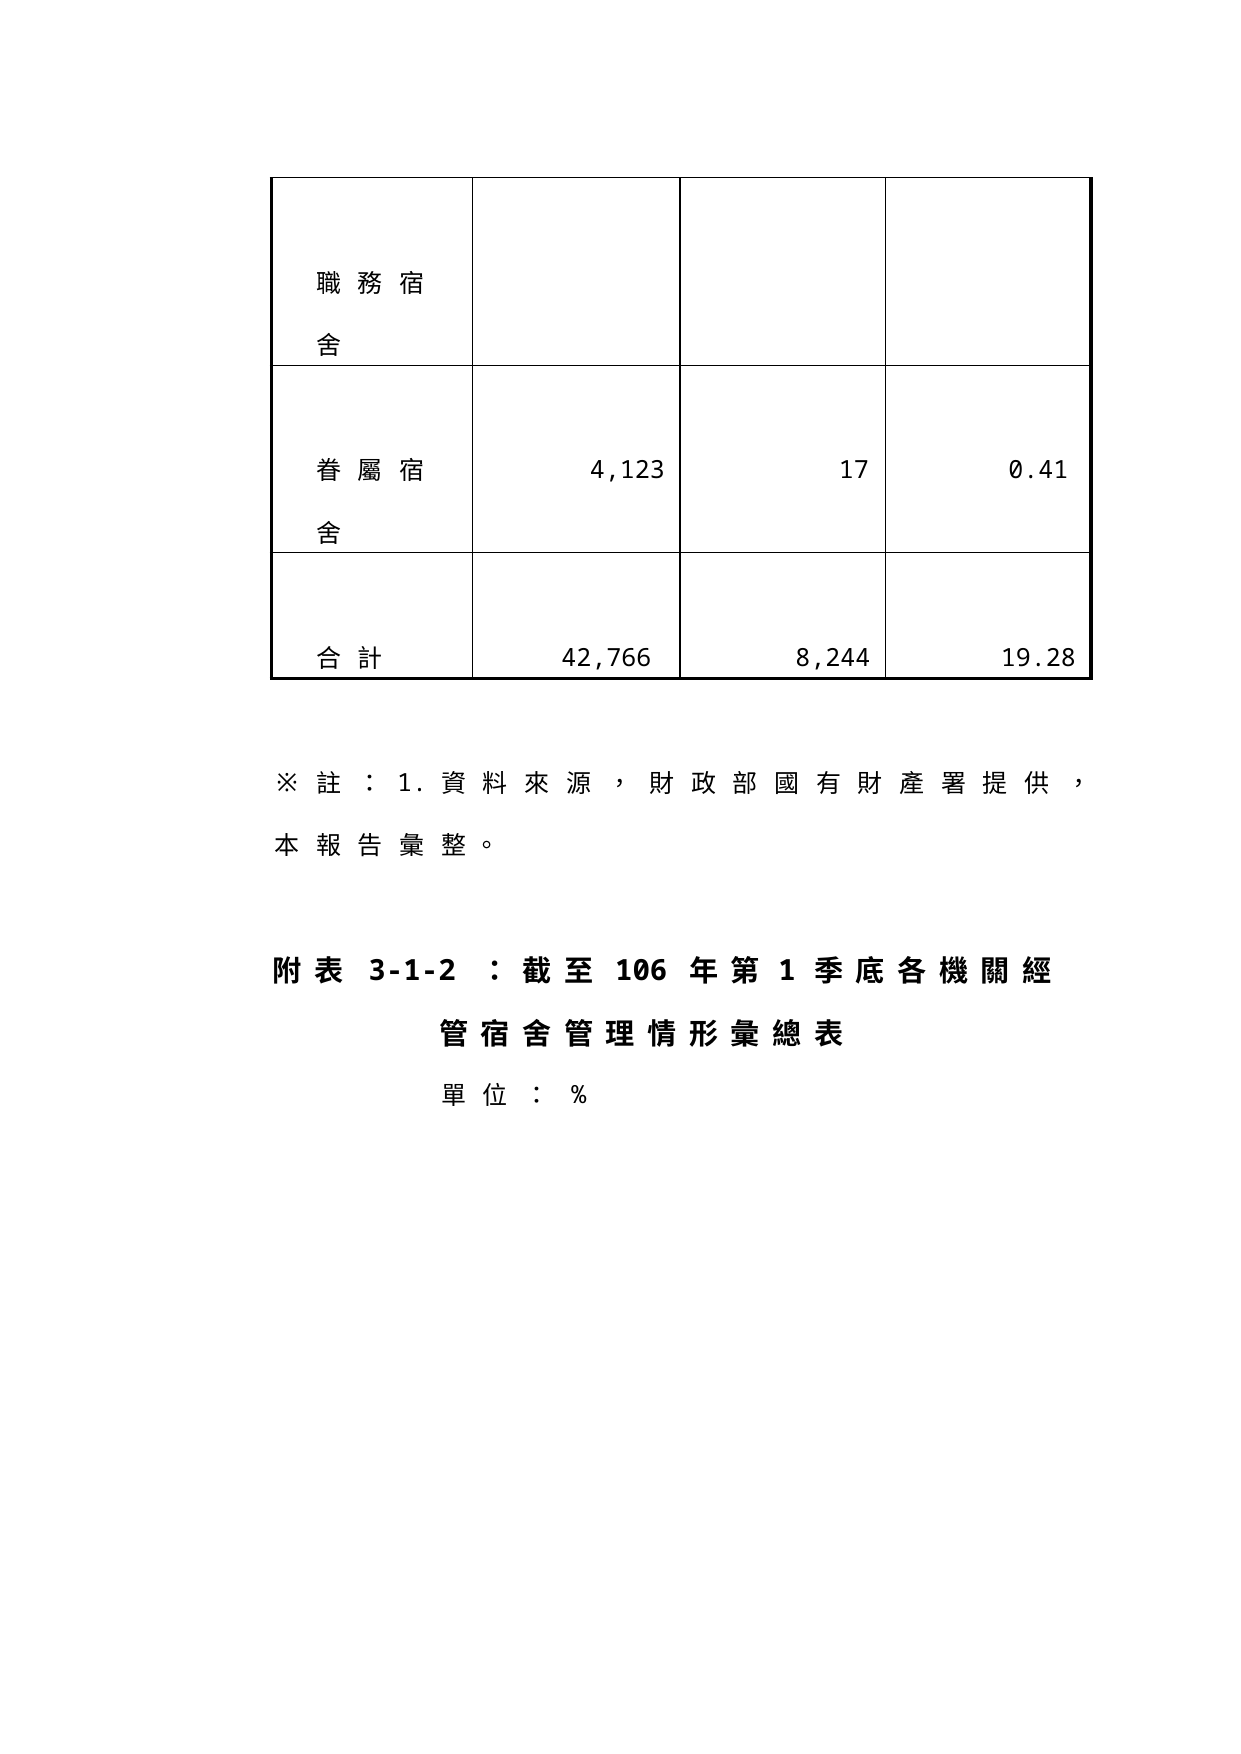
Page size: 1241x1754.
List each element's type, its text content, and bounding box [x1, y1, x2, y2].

text ※註：1.資料來源，財政部國有財產署提供，本報告彙整。 [242, 740, 1058, 865]
text 附表3-1-2：截至106年第1季底各機關經管宿舍管理情形彙總表 單位：% [256, 927, 1058, 1115]
table_cell 4,123 [473, 366, 679, 552]
table_cell 合計 [273, 553, 472, 677]
table_cell 17 [681, 366, 885, 552]
table_cell 眷屬宿舍 [273, 366, 472, 552]
table_cell 8,244 [681, 553, 885, 677]
table_cell 42,766 [473, 553, 679, 677]
table_cell [473, 178, 679, 365]
table_cell [886, 178, 1089, 365]
table_cell 職務宿舍 [273, 178, 472, 365]
table_cell 0.41 [886, 366, 1089, 552]
table_cell [681, 178, 885, 365]
table_cell 19.28 [886, 553, 1089, 677]
